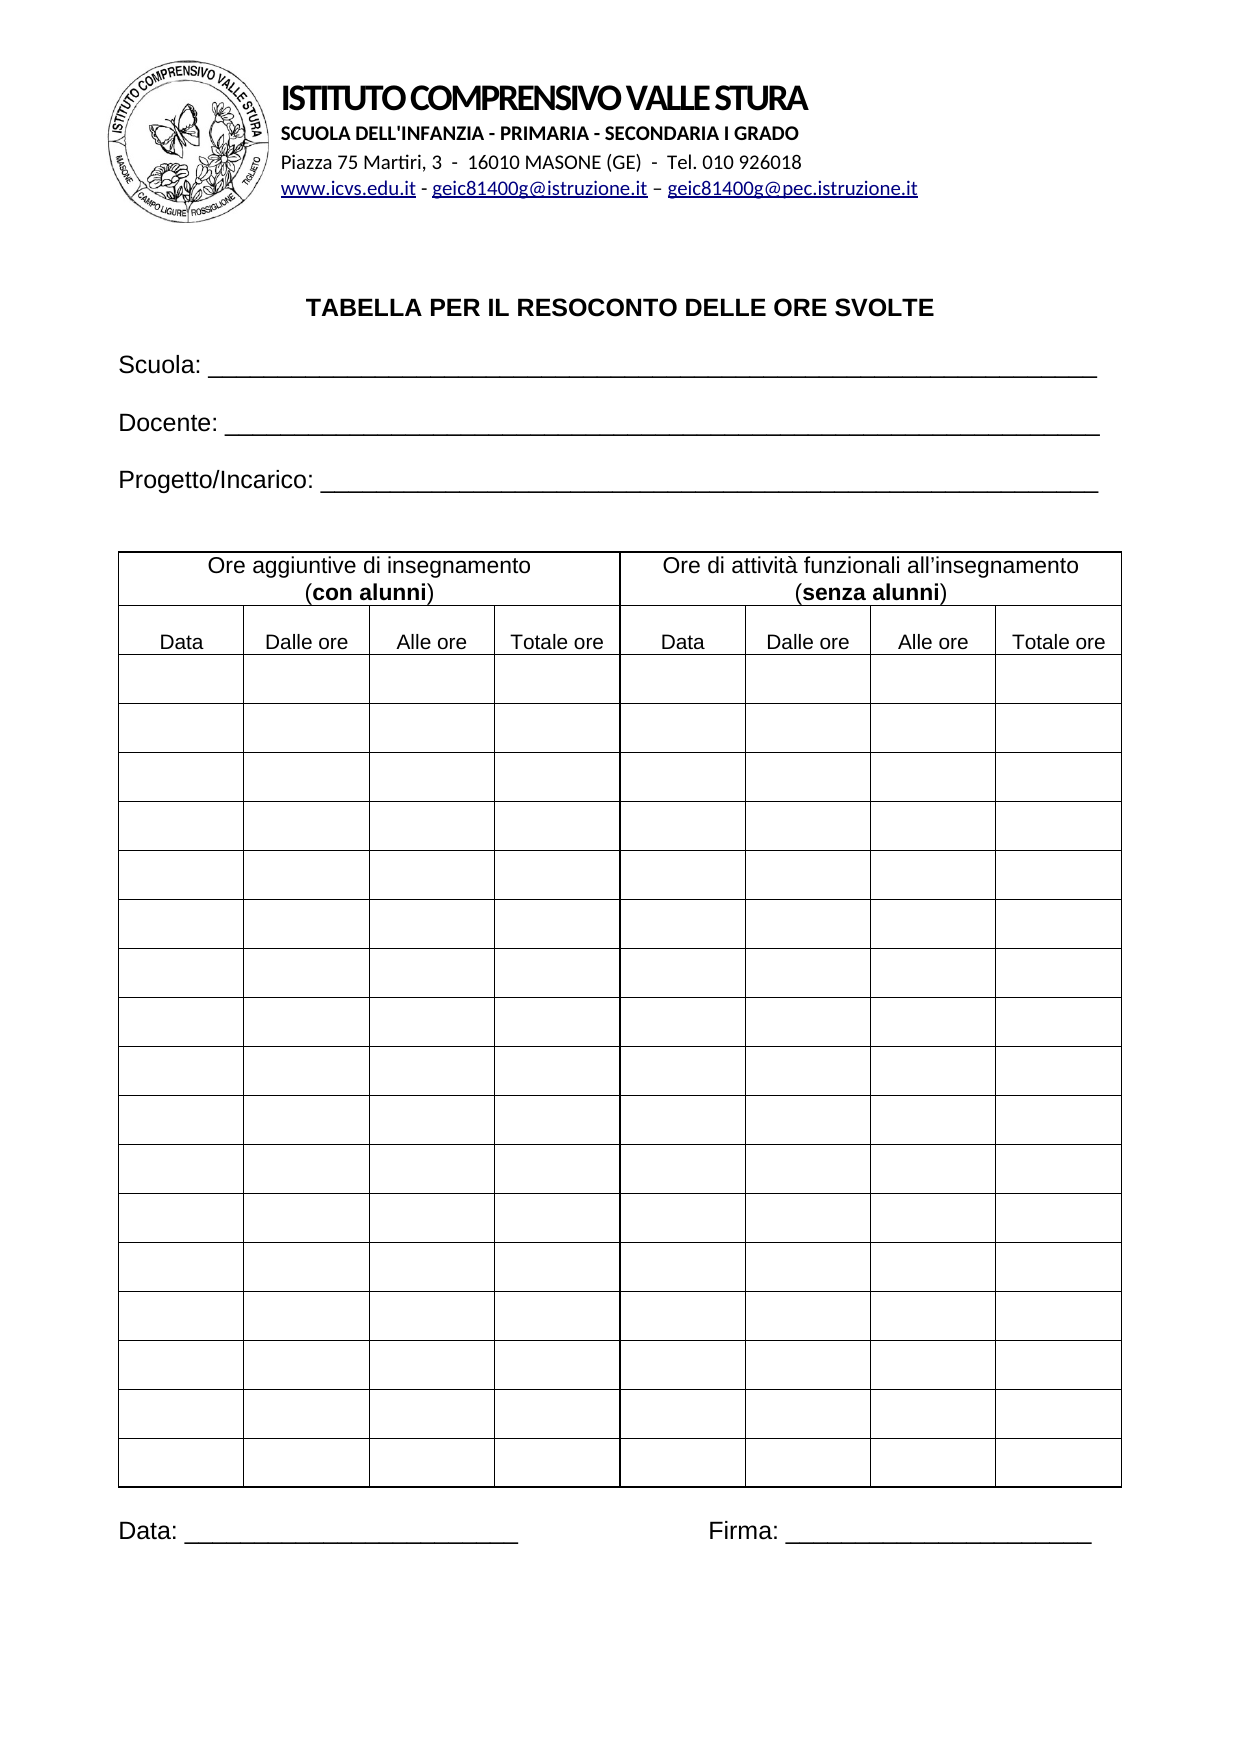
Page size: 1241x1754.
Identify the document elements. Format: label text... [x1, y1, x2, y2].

table_cell Totale ore [996, 606, 1121, 654]
table_cell [871, 1096, 995, 1144]
table_cell [244, 1390, 369, 1437]
table_cell [746, 949, 870, 997]
table_cell Data [119, 606, 243, 654]
table_cell Alle ore [370, 606, 494, 654]
table_cell [495, 802, 619, 850]
table_cell Data [621, 606, 745, 654]
table_cell [621, 1047, 745, 1095]
table_cell [495, 1439, 619, 1486]
table_cell [996, 1341, 1121, 1388]
table_cell [370, 998, 494, 1046]
table_cell [621, 998, 745, 1046]
text Scuola: ________________________________________________________________ [118, 350, 1122, 379]
table_cell [996, 1243, 1121, 1291]
table_cell Totale ore [495, 606, 619, 654]
table_cell [746, 1047, 870, 1095]
table_cell [621, 1145, 745, 1193]
table_cell [495, 753, 619, 801]
table_cell [871, 1243, 995, 1291]
table_cell [996, 1145, 1121, 1193]
table_cell [621, 900, 745, 948]
table_cell [746, 1145, 870, 1193]
table_cell [119, 1194, 243, 1242]
table_cell [996, 1390, 1121, 1437]
text ISTITUTO COMPRENSIVO VALLE STURA [281, 59, 1122, 120]
table_cell [119, 704, 243, 752]
table_cell [119, 1096, 243, 1144]
table_cell [244, 1096, 369, 1144]
table_cell [996, 704, 1121, 752]
table_cell [621, 704, 745, 752]
table_cell [746, 998, 870, 1046]
table_cell [370, 1096, 494, 1144]
table_cell [244, 1243, 369, 1291]
table_cell [996, 998, 1121, 1046]
table_cell [621, 1390, 745, 1437]
table_cell [119, 1390, 243, 1437]
table_cell [244, 949, 369, 997]
table_cell [244, 802, 369, 850]
table_cell [746, 1194, 870, 1242]
text Data: ________________________ Firma: ______________________ [118, 1516, 1122, 1545]
table_cell [495, 900, 619, 948]
table_cell [495, 998, 619, 1046]
table_cell [244, 753, 369, 801]
table_cell [871, 1145, 995, 1193]
table_cell [621, 802, 745, 850]
table_cell [370, 1194, 494, 1242]
text www.icvs.edu.it - geic81400g@istruzione.it – geic81400g@pec.istruzione.it [281, 175, 1122, 200]
table_cell [621, 753, 745, 801]
table_cell [370, 1341, 494, 1388]
table_cell [871, 1194, 995, 1242]
table_cell [996, 1439, 1121, 1486]
table_cell [871, 655, 995, 703]
table_cell [495, 704, 619, 752]
table_cell [370, 949, 494, 997]
table_cell [119, 851, 243, 899]
table_cell [746, 1096, 870, 1144]
table_cell [746, 753, 870, 801]
table_cell [495, 1390, 619, 1437]
table_header Ore aggiuntive di insegnamento (con alunni) [119, 553, 619, 605]
table_cell [119, 802, 243, 850]
table_cell [871, 753, 995, 801]
table_cell [119, 1292, 243, 1339]
table_cell [746, 1439, 870, 1486]
table_cell [119, 1047, 243, 1095]
table_cell [495, 1096, 619, 1144]
table_cell [495, 1243, 619, 1291]
table_cell [244, 1047, 369, 1095]
text Progetto/Incarico: ________________________________________________________ [118, 465, 1122, 494]
table_cell [621, 851, 745, 899]
table_cell [119, 949, 243, 997]
table_cell [119, 1341, 243, 1388]
table_cell [244, 900, 369, 948]
table_cell [119, 998, 243, 1046]
table_cell [871, 1439, 995, 1486]
table_cell [119, 900, 243, 948]
table_cell [996, 1292, 1121, 1339]
table_cell [871, 851, 995, 899]
table_cell [621, 1096, 745, 1144]
table_cell [119, 1243, 243, 1291]
table_cell [495, 851, 619, 899]
table_cell [244, 655, 369, 703]
table_cell [244, 1145, 369, 1193]
table_cell [996, 802, 1121, 850]
table_cell [244, 704, 369, 752]
table_cell [996, 753, 1121, 801]
table_cell [621, 655, 745, 703]
table_cell [871, 998, 995, 1046]
table_cell [621, 1243, 745, 1291]
table_cell [370, 1243, 494, 1291]
table_cell [370, 851, 494, 899]
table_cell [871, 949, 995, 997]
table_cell [621, 1439, 745, 1486]
table_cell [370, 1047, 494, 1095]
table_cell [746, 1341, 870, 1388]
table_cell Dalle ore [746, 606, 870, 654]
table_cell [119, 1145, 243, 1193]
table_cell [244, 1292, 369, 1339]
table_cell [746, 655, 870, 703]
table_cell Alle ore [871, 606, 995, 654]
table_cell [370, 1145, 494, 1193]
table_cell [746, 1390, 870, 1437]
table_cell [996, 1047, 1121, 1095]
table_cell [495, 1194, 619, 1242]
text Docente: _______________________________________________________________ [118, 408, 1122, 436]
table_cell [370, 1292, 494, 1339]
table_cell [746, 704, 870, 752]
table_cell [495, 655, 619, 703]
table_cell [495, 1047, 619, 1095]
table_cell [746, 802, 870, 850]
table_cell [370, 1439, 494, 1486]
table_cell [621, 1194, 745, 1242]
table_cell [370, 753, 494, 801]
table_cell [621, 1292, 745, 1339]
table_cell [871, 900, 995, 948]
table_cell [871, 1047, 995, 1095]
table_cell [119, 655, 243, 703]
table_cell [370, 1390, 494, 1437]
table_cell [244, 851, 369, 899]
text TABELLA PER IL RESOCONTO DELLE ORE SVOLTE [118, 293, 1122, 321]
text SCUOLA DELL'INFANZIA - PRIMARIA - SECONDARIA I GRADO [281, 120, 1122, 146]
table_cell [996, 1096, 1121, 1144]
table_cell [244, 1341, 369, 1388]
text Piazza 75 Martiri, 3 - 16010 MASONE (GE) - Tel. 010 926018 [281, 149, 1122, 175]
table_cell [495, 1292, 619, 1339]
table_cell [871, 802, 995, 850]
table_cell [495, 1341, 619, 1388]
table_cell [244, 1194, 369, 1242]
table_cell [996, 949, 1121, 997]
table_cell [119, 1439, 243, 1486]
table_cell [621, 949, 745, 997]
table_cell [119, 753, 243, 801]
table_cell [746, 1292, 870, 1339]
table_cell [244, 998, 369, 1046]
table_cell [996, 655, 1121, 703]
table_cell [871, 1390, 995, 1437]
table_cell [621, 1341, 745, 1388]
table_cell [996, 851, 1121, 899]
table_cell [996, 900, 1121, 948]
table_cell [746, 1243, 870, 1291]
table_cell Dalle ore [244, 606, 369, 654]
table_cell [746, 900, 870, 948]
table_cell [370, 704, 494, 752]
table_cell [871, 1292, 995, 1339]
table_cell [996, 1194, 1121, 1242]
table_cell [370, 802, 494, 850]
table_cell [370, 900, 494, 948]
table_cell [244, 1439, 369, 1486]
table_cell [746, 851, 870, 899]
table_cell [871, 1341, 995, 1388]
table_cell [871, 704, 995, 752]
table_header Ore di attività funzionali all’insegnamento (senza alunni) [621, 553, 1121, 605]
table_cell [495, 949, 619, 997]
table_cell [495, 1145, 619, 1193]
table_cell [370, 655, 494, 703]
